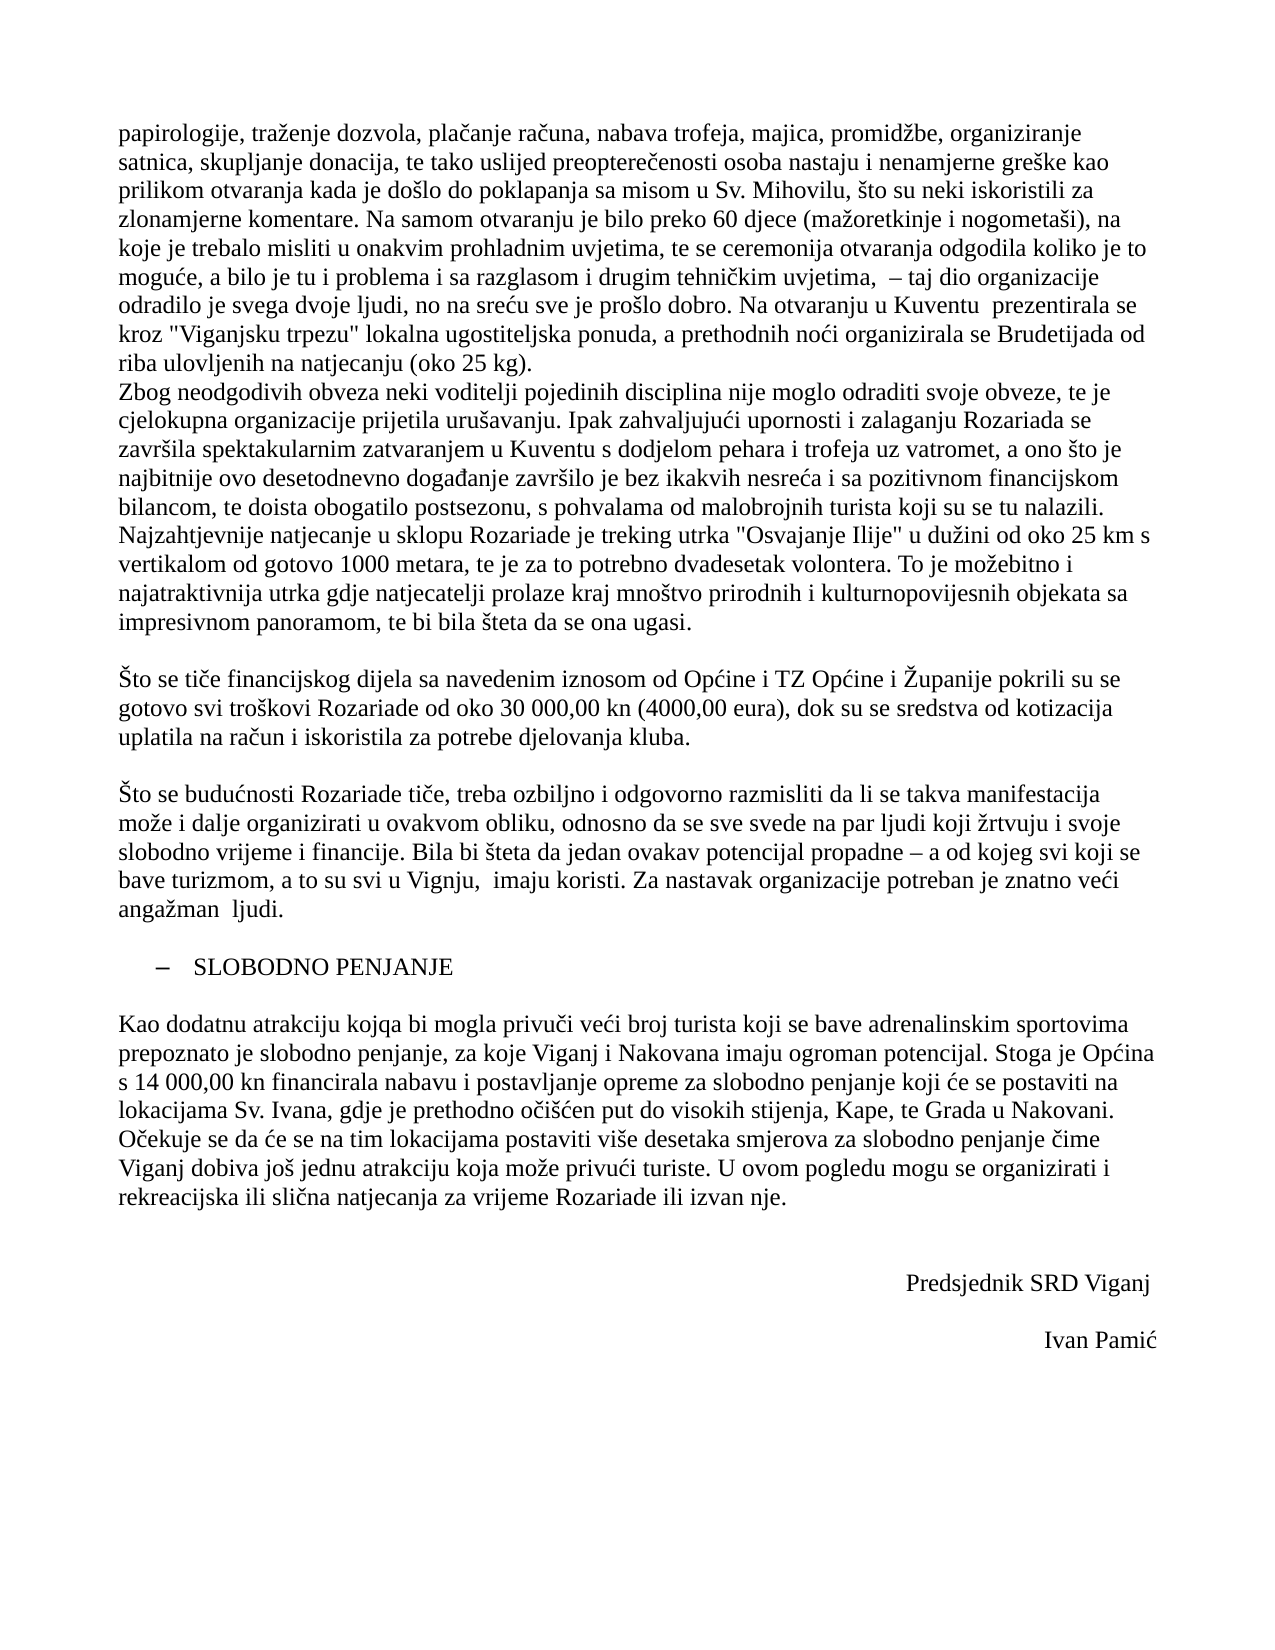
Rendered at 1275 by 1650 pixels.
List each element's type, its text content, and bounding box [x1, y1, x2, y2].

list SLOBODNO PENJANJE [156, 952, 1157, 981]
text Kao dodatnu atrakciju kojqa bi mogla privuči veći broj turista koji se bave adrenalinskim sportovima prepoznato je slobodno penjanje, za koje Viganj i Nakovana imaju ogroman potencijal. Stoga je Općina s 14 000,00 kn financirala nabavu i postavljanje opreme za slobodno penjanje koji će se postaviti na lokacijama Sv. Ivana, gdje je prethodno očišćen put do visokih stijenja, Kape, te Grada u Nakovani. Očekuje se da će se na tim lokacijama postaviti više desetaka smjerova za slobodno penjanje čime Viganj dobiva još jednu atrakciju koja može privući turiste. U ovom pogledu mogu se organizirati i rekreacijska ili slična natjecanja za vrijeme Rozariade ili izvan nje. [118, 1009, 1157, 1211]
text Najzahtjevnije natjecanje u sklopu Rozariade je treking utrka "Osvajanje Ilije" u dužini od oko 25 km s vertikalom od gotovo 1000 metara, te je za to potrebno dvadesetak volontera. To je možebitno i najatraktivnija utrka gdje natjecatelji prolaze kraj mnoštvo prirodnih i kulturnopovijesnih objekata sa impresivnom panoramom, te bi bila šteta da se ona ugasi. [118, 521, 1157, 636]
text Ivan Pamić [118, 1326, 1157, 1354]
text Što se budućnosti Rozariade tiče, treba ozbiljno i odgovorno razmisliti da li se takva manifestacija može i dalje organizirati u ovakvom obliku, odnosno da se sve svede na par ljudi koji žrtvuju i svoje slobodno vrijeme i financije. Bila bi šteta da jedan ovakav potencijal propadne – a od kojeg svi koji se bave turizmom, a to su svi u Vignju, imaju koristi. Za nastavak organizacije potreban je znatno veći angažman ljudi. [118, 779, 1157, 923]
text Zbog neodgodivih obveza neki voditelji pojedinih disciplina nije moglo odraditi svoje obveze, te je cjelokupna organizacije prijetila urušavanju. Ipak zahvaljujući upornosti i zalaganju Rozariada se završila spektakularnim zatvaranjem u Kuventu s dodjelom pehara i trofeja uz vatromet, a ono što je najbitnije ovo desetodnevno događanje završilo je bez ikakvih nesreća i sa pozitivnom financijskom bilancom, te doista obogatilo postsezonu, s pohvalama od malobrojnih turista koji su se tu nalazili. [118, 377, 1157, 521]
text Predsjednik SRD Viganj [118, 1268, 1157, 1297]
text papirologije, traženje dozvola, plačanje računa, nabava trofeja, majica, promidžbe, organiziranje satnica, skupljanje donacija, te tako uslijed preopterečenosti osoba nastaju i nenamjerne greške kao prilikom otvaranja kada je došlo do poklapanja sa misom u Sv. Mihovilu, što su neki iskoristili za zlonamjerne komentare. Na samom otvaranju je bilo preko 60 djece (mažoretkinje i nogometaši), na koje je trebalo misliti u onakvim prohladnim uvjetima, te se ceremonija otvaranja odgodila koliko je to moguće, a bilo je tu i problema i sa razglasom i drugim tehničkim uvjetima, – taj dio organizacije odradilo je svega dvoje ljudi, no na sreću sve je prošlo dobro. Na otvaranju u Kuventu prezentirala se kroz "Viganjsku trpezu" lokalna ugostiteljska ponuda, a prethodnih noći organizirala se Brudetijada od riba ulovljenih na natjecanju (oko 25 kg). [118, 118, 1157, 377]
text Što se tiče financijskog dijela sa navedenim iznosom od Općine i TZ Općine i Županije pokrili su se gotovo svi troškovi Rozariade od oko 30 000,00 kn (4000,00 eura), dok su se sredstva od kotizacija uplatila na račun i iskoristila za potrebe djelovanja kluba. [118, 664, 1157, 751]
